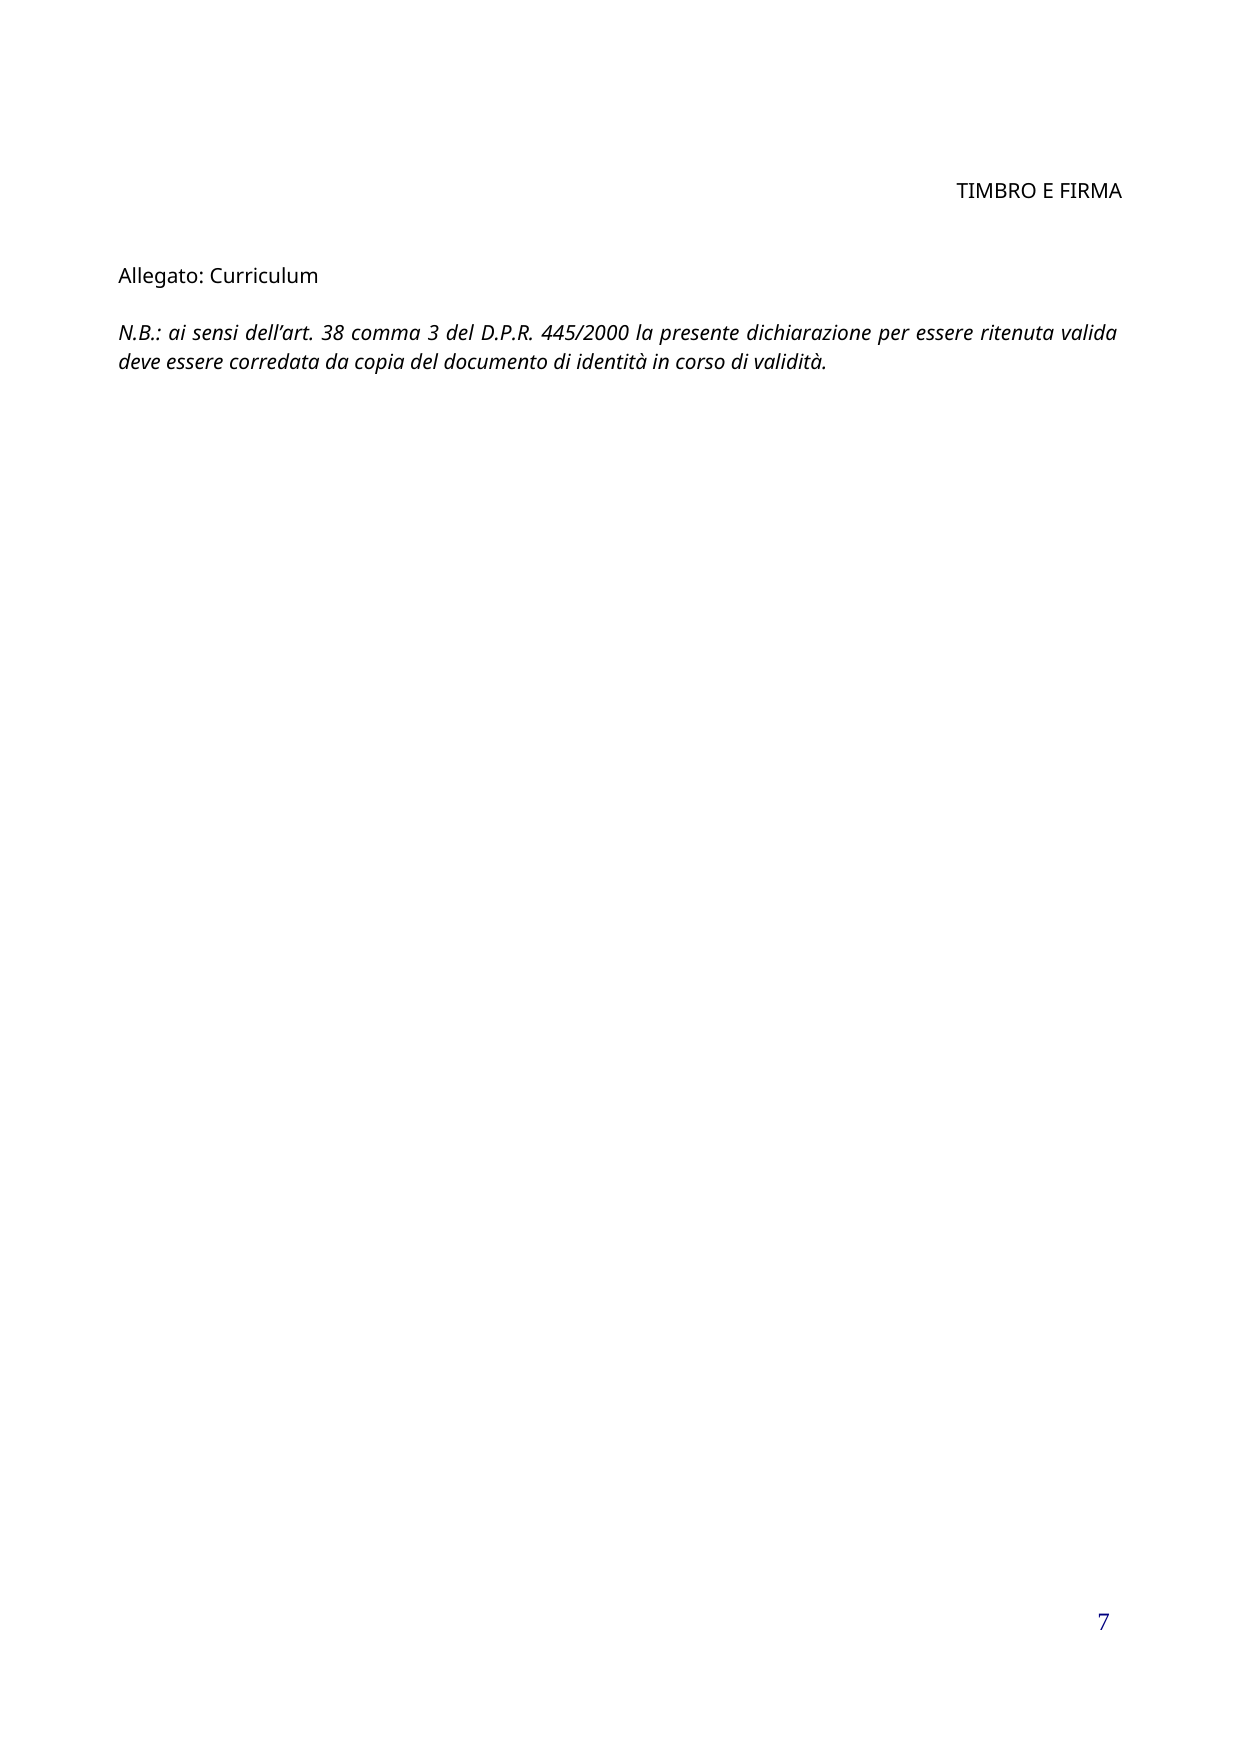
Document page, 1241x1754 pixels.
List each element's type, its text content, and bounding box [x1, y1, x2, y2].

text Allegato: Curriculum [118, 261, 1122, 290]
text TIMBRO E FIRMA [118, 176, 1122, 204]
text N.B.: ai sensi dell’art. 38 comma 3 del D.P.R. 445/2000 la presente dichiarazione per essere ritenuta valida deve essere corredata da copia del documento di identità in corso di validità. [118, 318, 1122, 375]
